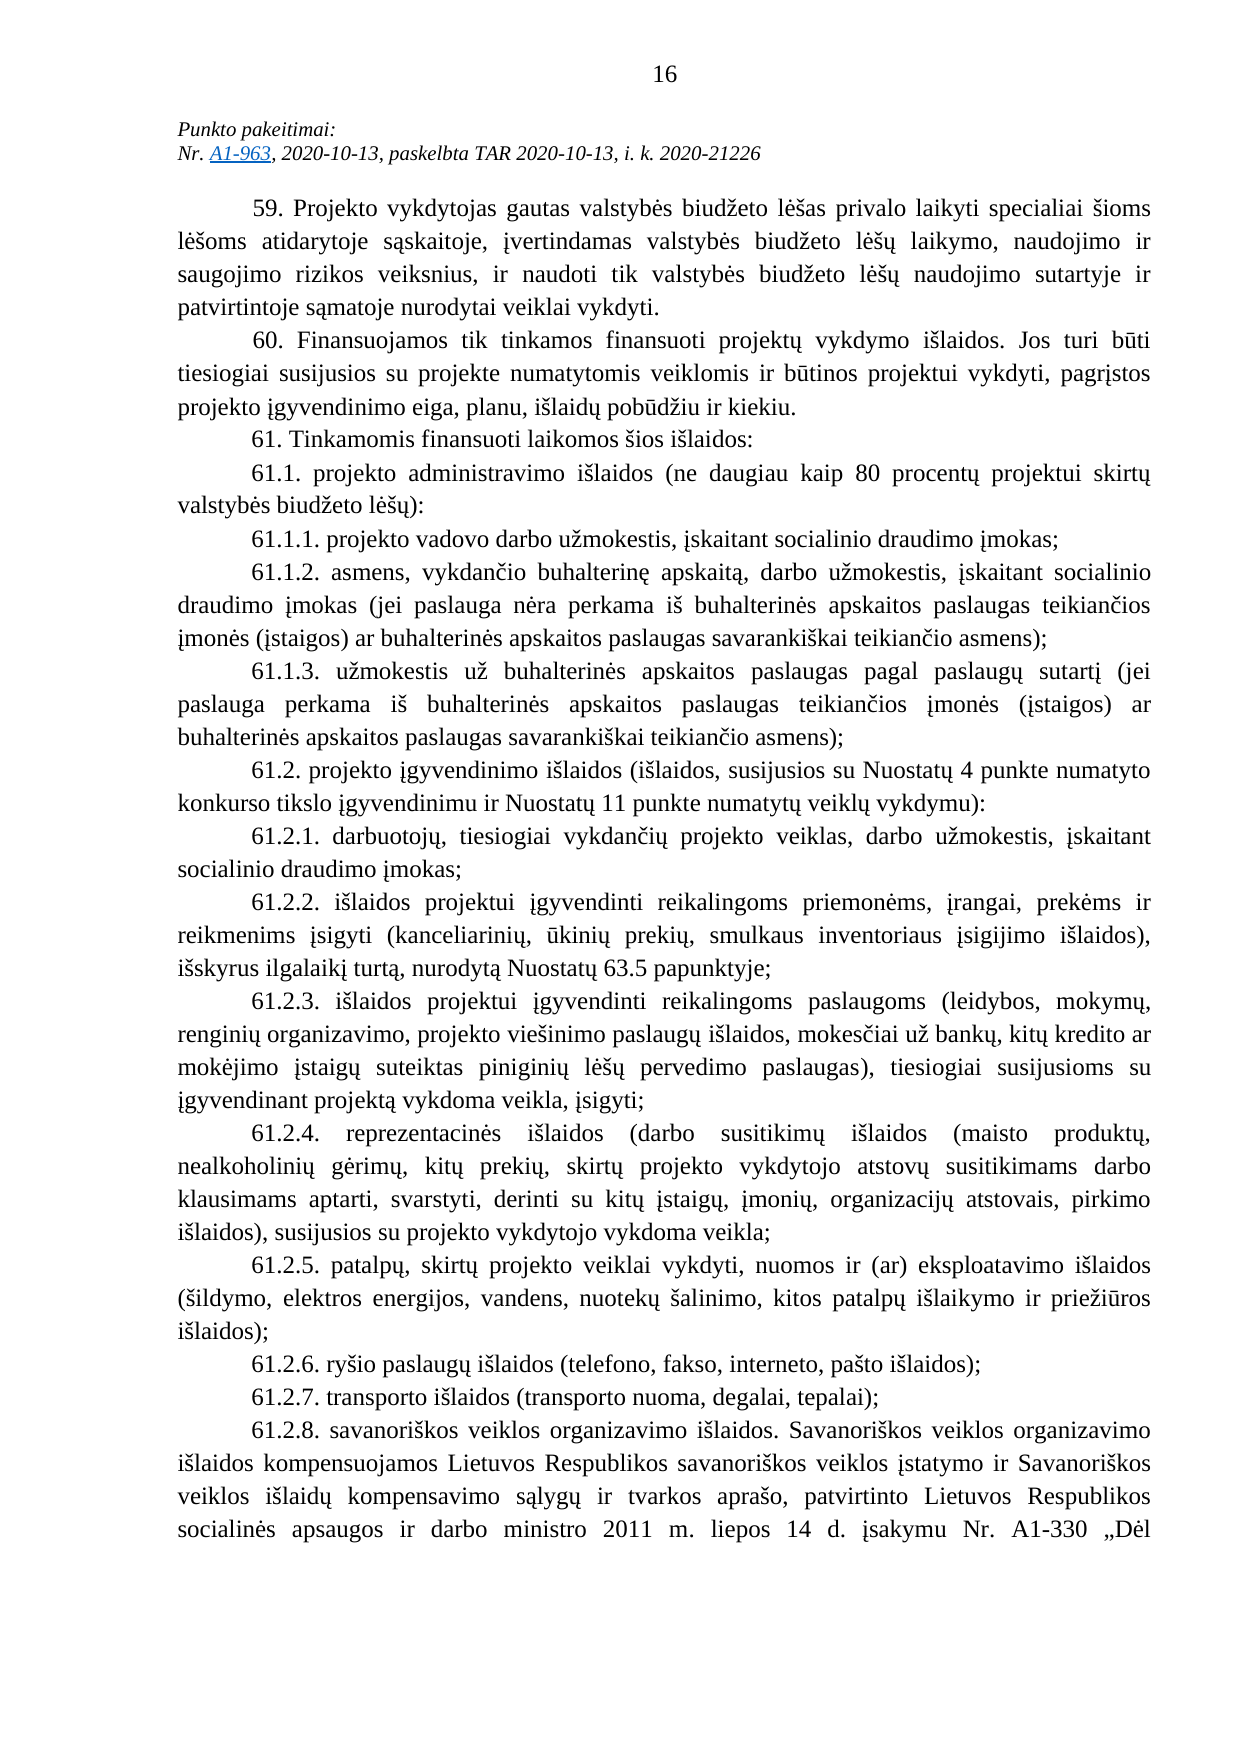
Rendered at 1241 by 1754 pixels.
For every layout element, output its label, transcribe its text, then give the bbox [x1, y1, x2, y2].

text 61.2.6. ryšio paslaugų išlaidos (telefono, fakso, interneto, pašto išlaidos); [177, 1349, 1152, 1378]
text 59. Projekto vykdytojas gautas valstybės biudžeto lėšas privalo laikyti specialiai šioms lėšoms atidarytoje sąskaitoje, įvertindamas valstybės biudžeto lėšų laikymo, naudojimo ir saugojimo rizikos veiksnius, ir naudoti tik valstybės biudžeto lėšų naudojimo sutartyje ir patvirtintoje sąmatoje nurodytai veiklai vykdyti. [177, 193, 1152, 321]
text Punkto pakeitimai: [177, 117, 1152, 141]
text Nr. A1-963, 2020-10-13, paskelbta TAR 2020-10-13, i. k. 2020-21226 [177, 141, 1152, 165]
text 61.2.2. išlaidos projektui įgyvendinti reikalingoms priemonėms, įrangai, prekėms ir reikmenims įsigyti (kanceliarinių, ūkinių prekių, smulkaus inventoriaus įsigijimo išlaidos), išskyrus ilgalaikį turtą, nurodytą Nuostatų 63.5 papunktyje; [177, 887, 1152, 982]
text 61. Tinkamomis finansuoti laikomos šios išlaidos: [177, 424, 1152, 453]
text 61.2.8. savanoriškos veiklos organizavimo išlaidos. Savanoriškos veiklos organizavimo išlaidos kompensuojamos Lietuvos Respublikos savanoriškos veiklos įstatymo ir Savanoriškos veiklos išlaidų kompensavimo sąlygų ir tvarkos aprašo, patvirtinto Lietuvos Respublikos socialinės apsaugos ir darbo ministro 2011 m. liepos 14 d. įsakymu Nr. A1-330 „Dėl [177, 1415, 1152, 1543]
text 61.2.1. darbuotojų, tiesiogiai vykdančių projekto veiklas, darbo užmokestis, įskaitant socialinio draudimo įmokas; [177, 821, 1152, 883]
text 61.2.5. patalpų, skirtų projekto veiklai vykdyti, nuomos ir (ar) eksploatavimo išlaidos (šildymo, elektros energijos, vandens, nuotekų šalinimo, kitos patalpų išlaikymo ir priežiūros išlaidos); [177, 1250, 1152, 1345]
text 61.2.7. transporto išlaidos (transporto nuoma, degalai, tepalai); [177, 1382, 1152, 1411]
text 61.1.3. užmokestis už buhalterinės apskaitos paslaugas pagal paslaugų sutartį (jei paslauga perkama iš buhalterinės apskaitos paslaugas teikiančios įmonės (įstaigos) ar buhalterinės apskaitos paslaugas savarankiškai teikiančio asmens); [177, 656, 1152, 751]
text 61.2.4. reprezentacinės išlaidos (darbo susitikimų išlaidos (maisto produktų, nealkoholinių gėrimų, kitų prekių, skirtų projekto vykdytojo atstovų susitikimams darbo klausimams aptarti, svarstyti, derinti su kitų įstaigų, įmonių, organizacijų atstovais, pirkimo išlaidos), susijusios su projekto vykdytojo vykdoma veikla; [177, 1118, 1152, 1246]
text 61.1. projekto administravimo išlaidos (ne daugiau kaip 80 procentų projektui skirtų valstybės biudžeto lėšų): [177, 458, 1152, 519]
text 61.2. projekto įgyvendinimo išlaidos (išlaidos, susijusios su Nuostatų 4 punkte numatyto konkurso tikslo įgyvendinimu ir Nuostatų 11 punkte numatytų veiklų vykdymu): [177, 755, 1152, 817]
text 61.1.1. projekto vadovo darbo užmokestis, įskaitant socialinio draudimo įmokas; [177, 524, 1152, 552]
text 61.1.2. asmens, vykdančio buhalterinę apskaitą, darbo užmokestis, įskaitant socialinio draudimo įmokas (jei paslauga nėra perkama iš buhalterinės apskaitos paslaugas teikiančios įmonės (įstaigos) ar buhalterinės apskaitos paslaugas savarankiškai teikiančio asmens); [177, 557, 1152, 651]
text 60. Finansuojamos tik tinkamos finansuoti projektų vykdymo išlaidos. Jos turi būti tiesiogiai susijusios su projekte numatytomis veiklomis ir būtinos projektui vykdyti, pagrįstos projekto įgyvendinimo eiga, planu, išlaidų pobūdžiu ir kiekiu. [177, 326, 1152, 420]
text 61.2.3. išlaidos projektui įgyvendinti reikalingoms paslaugoms (leidybos, mokymų, renginių organizavimo, projekto viešinimo paslaugų išlaidos, mokesčiai už bankų, kitų kredito ar mokėjimo įstaigų suteiktas piniginių lėšų pervedimo paslaugas), tiesiogiai susijusioms su įgyvendinant projektą vykdoma veikla, įsigyti; [177, 986, 1152, 1114]
